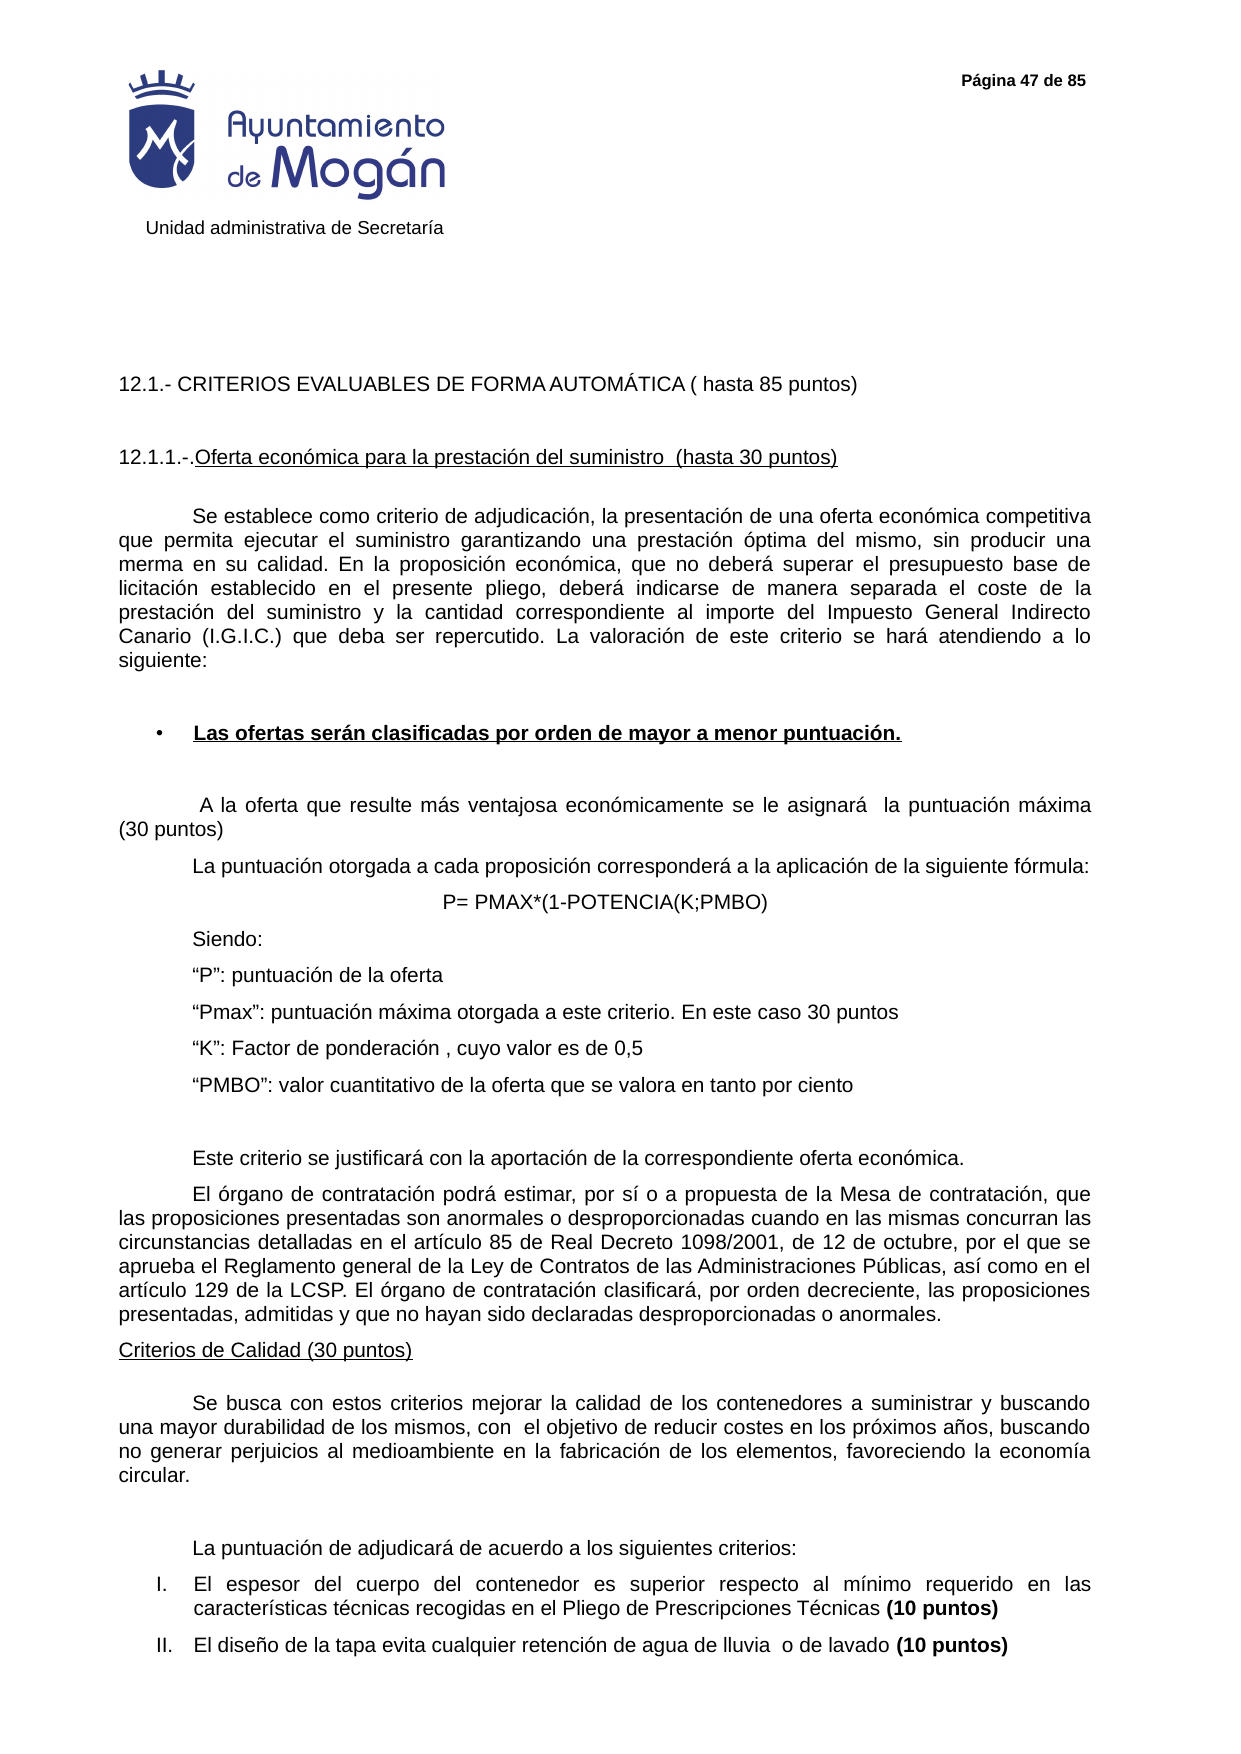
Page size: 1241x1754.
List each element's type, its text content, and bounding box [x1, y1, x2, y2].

subtitle 12.1.- CRITERIOS EVALUABLES DE FORMA AUTOMÁTICA ( hasta 85 puntos) [118, 372, 1092, 396]
text “P”: puntuación de la oferta [192, 963, 1092, 987]
text La puntuación otorgada a cada proposición corresponderá a la aplicación de la siguiente fórmula: [118, 854, 1092, 878]
text Se busca con estos criterios mejorar la calidad de los contenedores a suministrar y buscando una mayor durabilidad de los mismos, con el objetivo de reducir costes en los próximos años, buscando no generar perjuicios al medioambiente en la fabricación de los elementos, favoreciendo la economía circular. [118, 1391, 1092, 1487]
list El espesor del cuerpo del contenedor es superior respecto al mínimo requerido en las características técnicas recogidas en el Pliego de Prescripciones Técnicas (10 puntos) [156, 1572, 1092, 1620]
text P= PMAX*(1-POTENCIA(K;PMBO) [118, 890, 1092, 914]
text Se establece como criterio de adjudicación, la presentación de una oferta económica competitiva que permita ejecutar el suministro garantizando una prestación óptima del mismo, sin producir una merma en su calidad. En la proposición económica, que no deberá superar el presupuesto base de licitación establecido en el presente pliego, deberá indicarse de manera separada el coste de la prestación del suministro y la cantidad correspondiente al importe del Impuesto General Indirecto Canario (I.G.I.C.) que deba ser repercutido. La valoración de este criterio se hará atendiendo a lo siguiente: [118, 504, 1092, 671]
text La puntuación de adjudicará de acuerdo a los siguientes criterios: [118, 1536, 1092, 1559]
list El diseño de la tapa evita cualquier retención de agua de lluvia o de lavado (10 puntos) [156, 1632, 1092, 1656]
text A la oferta que resulte más ventajosa económicamente se le asignará la puntuación máxima (30 puntos) [118, 793, 1092, 841]
text Este criterio se justificará con la aportación de la correspondiente oferta económica. [118, 1145, 1092, 1169]
list Las ofertas serán clasificadas por orden de mayor a menor puntuación. [156, 720, 1092, 744]
text “K”: Factor de ponderación , cuyo valor es de 0,5 [192, 1036, 1092, 1060]
text “PMBO”: valor cuantitativo de la oferta que se valora en tanto por ciento [192, 1072, 1092, 1096]
text El órgano de contratación podrá estimar, por sí o a propuesta de la Mesa de contratación, que las proposiciones presentadas son anormales o desproporcionadas cuando en las mismas concurran las circunstancias detalladas en el artículo 85 de Real Decreto 1098/2001, de 12 de octubre, por el que se aprueba el Reglamento general de la Ley de Contratos de las Administraciones Públicas, así como en el artículo 129 de la LCSP. El órgano de contratación clasificará, por orden decreciente, las proposiciones presentadas, admitidas y que no hayan sido declaradas desproporcionadas o anormales. [118, 1182, 1092, 1326]
subtitle 12.1.1.-.Oferta económica para la prestación del suministro (hasta 30 puntos) [118, 445, 1092, 469]
text “Pmax”: puntuación máxima otorgada a este criterio. En este caso 30 puntos [192, 999, 1092, 1023]
subtitle Criterios de Calidad (30 puntos) [118, 1338, 1092, 1362]
picture [128, 70, 445, 206]
text Siendo: [192, 927, 1092, 951]
